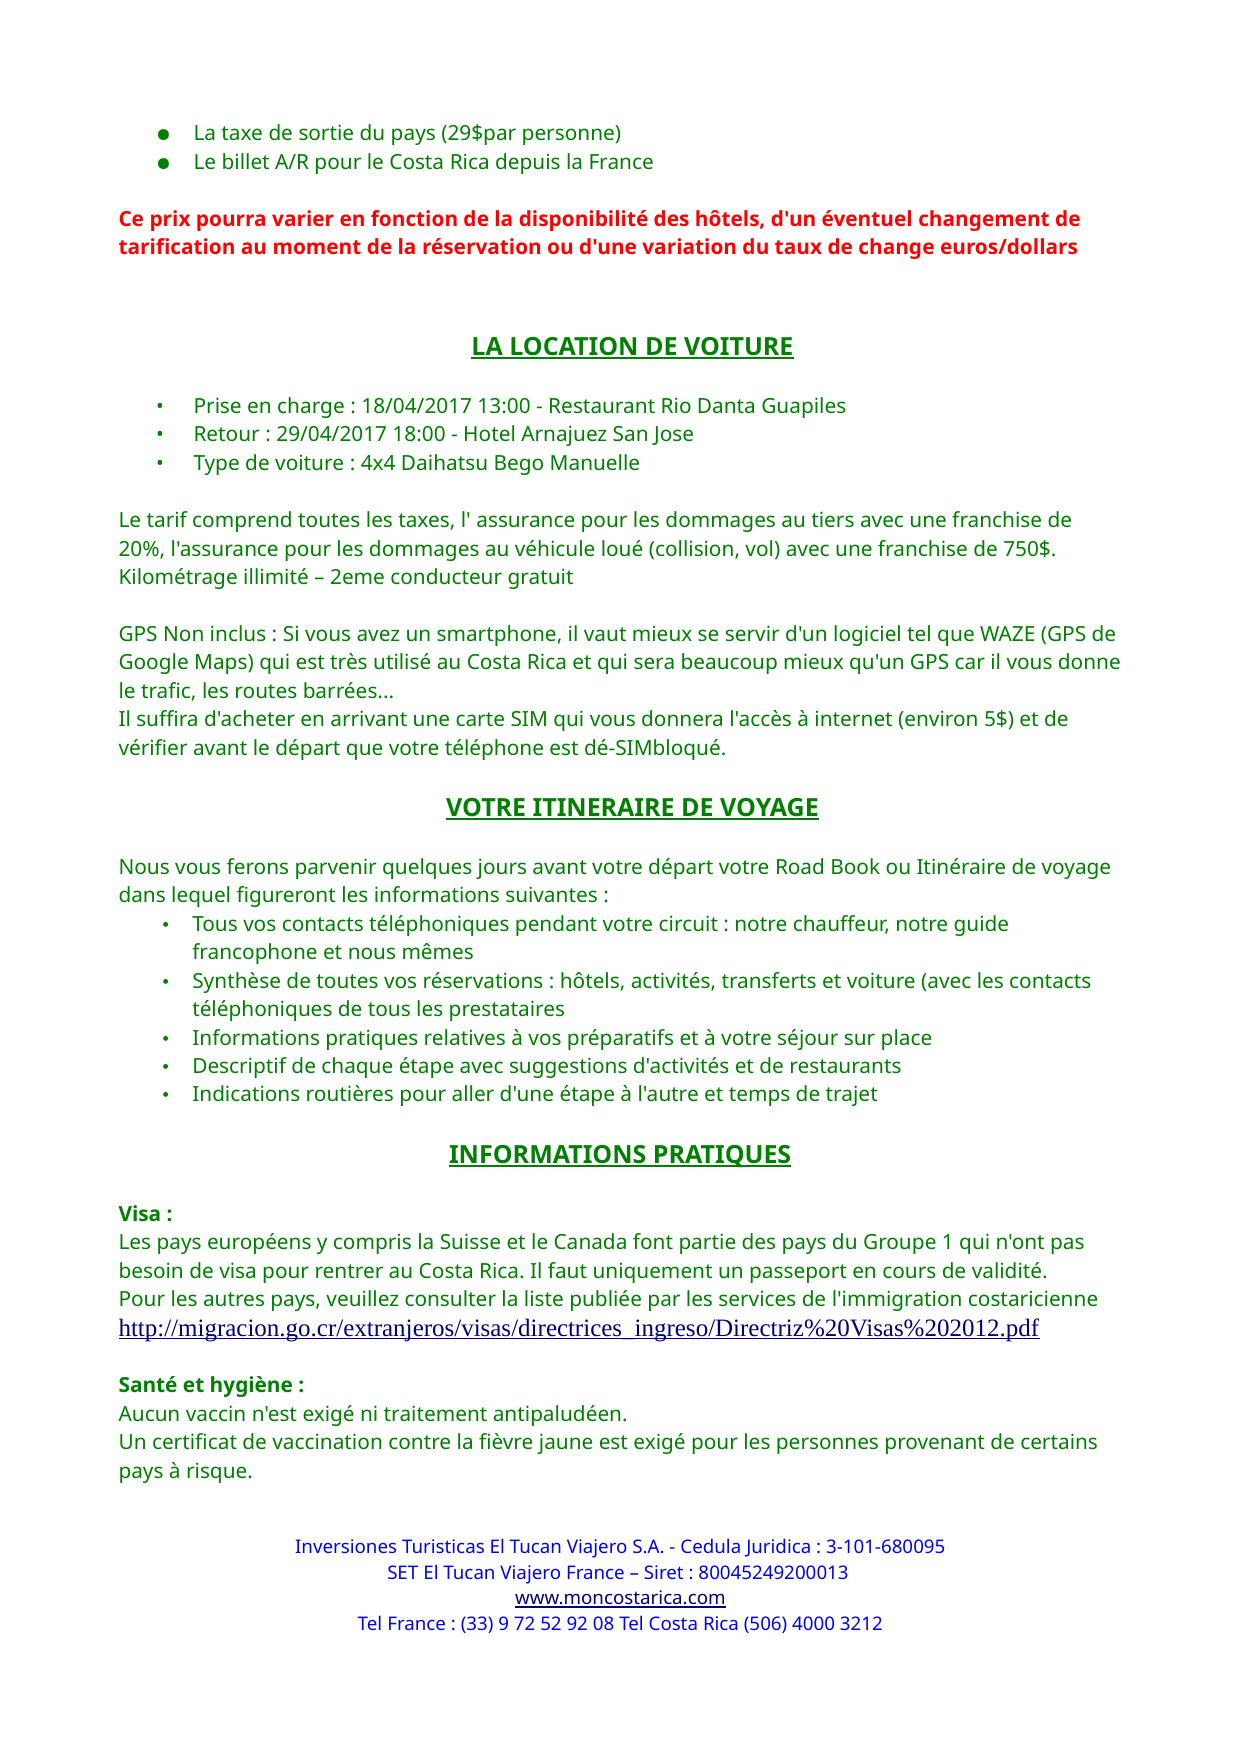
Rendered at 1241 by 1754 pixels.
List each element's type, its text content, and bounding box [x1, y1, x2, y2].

text Ce prix pourra varier en fonction de la disponibilité des hôtels, d'un éventuel changement de tarification au moment de la réservation ou d'une variation du taux de change euros/dollars [118, 204, 1122, 261]
text Le tarif comprend toutes les taxes, l' assurance pour les dommages au tiers avec une franchise de 20%, l'assurance pour les dommages au véhicule loué (collision, vol) avec une franchise de 750$. [118, 505, 1122, 562]
text Santé et hygiène : Aucun vaccin n'est exigé ni traitement antipaludéen. [118, 1371, 1122, 1427]
text INFORMATIONS PRATIQUES [118, 1136, 1122, 1171]
list Le billet A/R pour le Costa Rica depuis la France [156, 147, 1122, 175]
text LA LOCATION DE VOITURE [118, 329, 1146, 363]
list Informations pratiques relatives à vos préparatifs et à votre séjour sur place [162, 1023, 1122, 1051]
list Synthèse de toutes vos réservations : hôtels, activités, transferts et voiture (avec les contacts téléphoniques de tous les prestataires [162, 966, 1122, 1023]
list La taxe de sortie du pays (29$par personne) [156, 118, 1122, 147]
text Un certificat de vaccination contre la fièvre jaune est exigé pour les personnes provenant de certains pays à risque. [118, 1427, 1122, 1484]
list Tous vos contacts téléphoniques pendant votre circuit : notre chauffeur, notre guide francophone et nous mêmes [162, 909, 1122, 966]
list Prise en charge : 18/04/2017 13:00 - Restaurant Rio Danta Guapiles [156, 391, 1122, 419]
list Descriptif de chaque étape avec suggestions d'activités et de restaurants [162, 1051, 1122, 1079]
text GPS Non inclus : Si vous avez un smartphone, il vaut mieux se servir d'un logiciel tel que WAZE (GPS de Google Maps) qui est très utilisé au Costa Rica et qui sera beaucoup mieux qu'un GPS car il vous donne le trafic, les routes barrées... Il suffira d'acheter en arrivant une carte SIM qui vous donnera l'accès à internet (environ 5$) et de vérifier avant le départ que votre téléphone est dé-SIMbloqué. [118, 619, 1122, 761]
text Pour les autres pays, veuillez consulter la liste publiée par les services de l'immigration costaricienne [118, 1284, 1122, 1313]
list Retour : 29/04/2017 18:00 - Hotel Arnajuez San Jose [156, 419, 1122, 448]
text Kilométrage illimité – 2eme conducteur gratuit [118, 562, 1122, 591]
text Les pays européens y compris la Suisse et le Canada font partie des pays du Groupe 1 qui n'ont pas besoin de visa pour rentrer au Costa Rica. Il faut uniquement un passeport en cours de validité. [118, 1227, 1122, 1284]
list Type de voiture : 4x4 Daihatsu Bego Manuelle [156, 448, 1122, 476]
text Nous vous ferons parvenir quelques jours avant votre départ votre Road Book ou Itinéraire de voyage dans lequel figureront les informations suivantes : [118, 852, 1146, 909]
text Visa : [118, 1199, 1122, 1227]
text VOTRE ITINERAIRE DE VOYAGE [118, 789, 1146, 824]
list Indications routières pour aller d'une étape à l'autre et temps de trajet [162, 1079, 1122, 1108]
text http://migracion.go.cr/extranjeros/visas/directrices_ingreso/Directriz%20Visas%202012.pdf [118, 1313, 1122, 1342]
